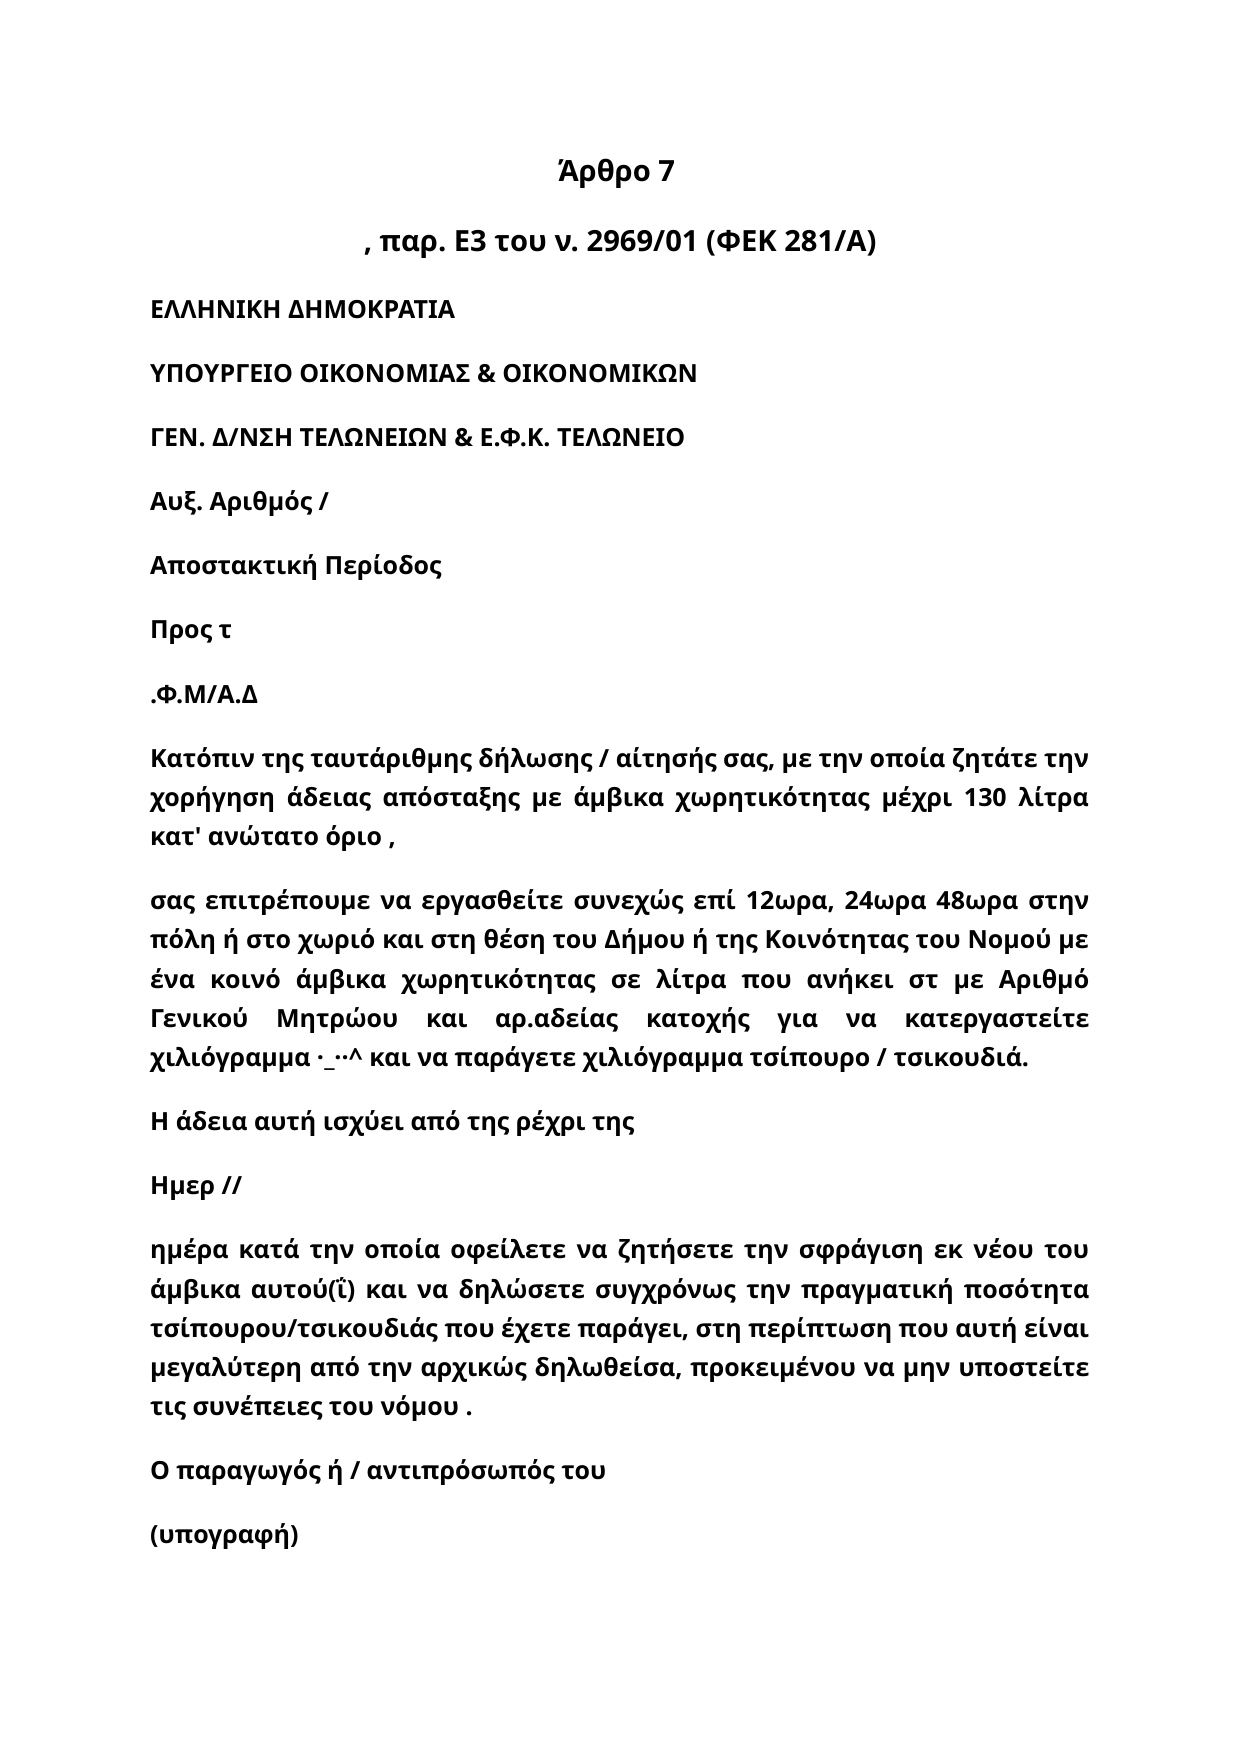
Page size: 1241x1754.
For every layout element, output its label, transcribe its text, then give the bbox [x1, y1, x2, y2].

text Κατόπιν της ταυτάριθμης δήλωσης / αίτησής σας, με την οποία ζητάτε την χορήγηση άδειας απόσταξης με άμβικα χωρητικότητας μέχρι 130 λίτρα κατ' ανώτατο όριο , [150, 740, 1090, 853]
text ΥΠΟΥΡΓΕΙΟ ΟΙΚΟΝΟΜΙΑΣ & ΟΙΚΟΝΟΜΙΚΩΝ [150, 355, 1090, 389]
text Αποστακτική Περίοδος [150, 548, 1090, 582]
text σας επιτρέπουμε να εργασθείτε συνεχώς επί 12ωρα, 24ωρα 48ωρα στην πόλη ή στο χωριό και στη θέση του Δήμου ή της Κοινότητας του Νομού με ένα κοινό άμβικα χωρητικότητας σε λίτρα που ανήκει στ με Αριθμό Γενικού Μητρώου και αρ.αδείας κατοχής για να κατεργαστείτε χιλιόγραμμα ·_··^ και να παράγετε χιλιόγραμμα τσίπουρο / τσικουδιά. [150, 883, 1090, 1074]
text ημέρα κατά την οποία οφείλετε να ζητήσετε την σφράγιση εκ νέου του άμβικα αυτού(ΐ) και να δηλώσετε συγχρόνως την πραγματική ποσότητα τσίπουρου/τσικουδιάς που έχετε παράγει, στη περίπτωση που αυτή είναι μεγαλύτερη από την αρχικώς δηλωθείσα, προκειμένου να μην υποστείτε τις συνέπειες του νόμου . [150, 1232, 1090, 1423]
text Ο παραγωγός ή / αντιπρόσωπός του [150, 1453, 1090, 1487]
text .Φ.Μ/Α.Δ [150, 676, 1090, 710]
text Προς τ [150, 612, 1090, 646]
text ΓΕΝ. Δ/ΝΣΗ ΤΕΛΩΝΕΙΩΝ & Ε.Φ.Κ. ΤΕΛΩΝΕΙΟ [150, 419, 1090, 454]
text ΕΛΛΗΝΙΚΗ ΔΗΜΟΚΡΑΤΙΑ [150, 291, 1090, 325]
subtitle Άρθρο 7 [150, 150, 1090, 190]
text Αυξ. Αριθμός / [150, 484, 1090, 518]
text Ημερ // [150, 1168, 1090, 1202]
subtitle , παρ. E3 του ν. 2969/01 (ΦΕΚ 281/Α) [150, 221, 1090, 260]
text Η άδεια αυτή ισχύει από της ρέχρι της [150, 1104, 1090, 1138]
text (υπογραφή) [150, 1517, 1090, 1551]
